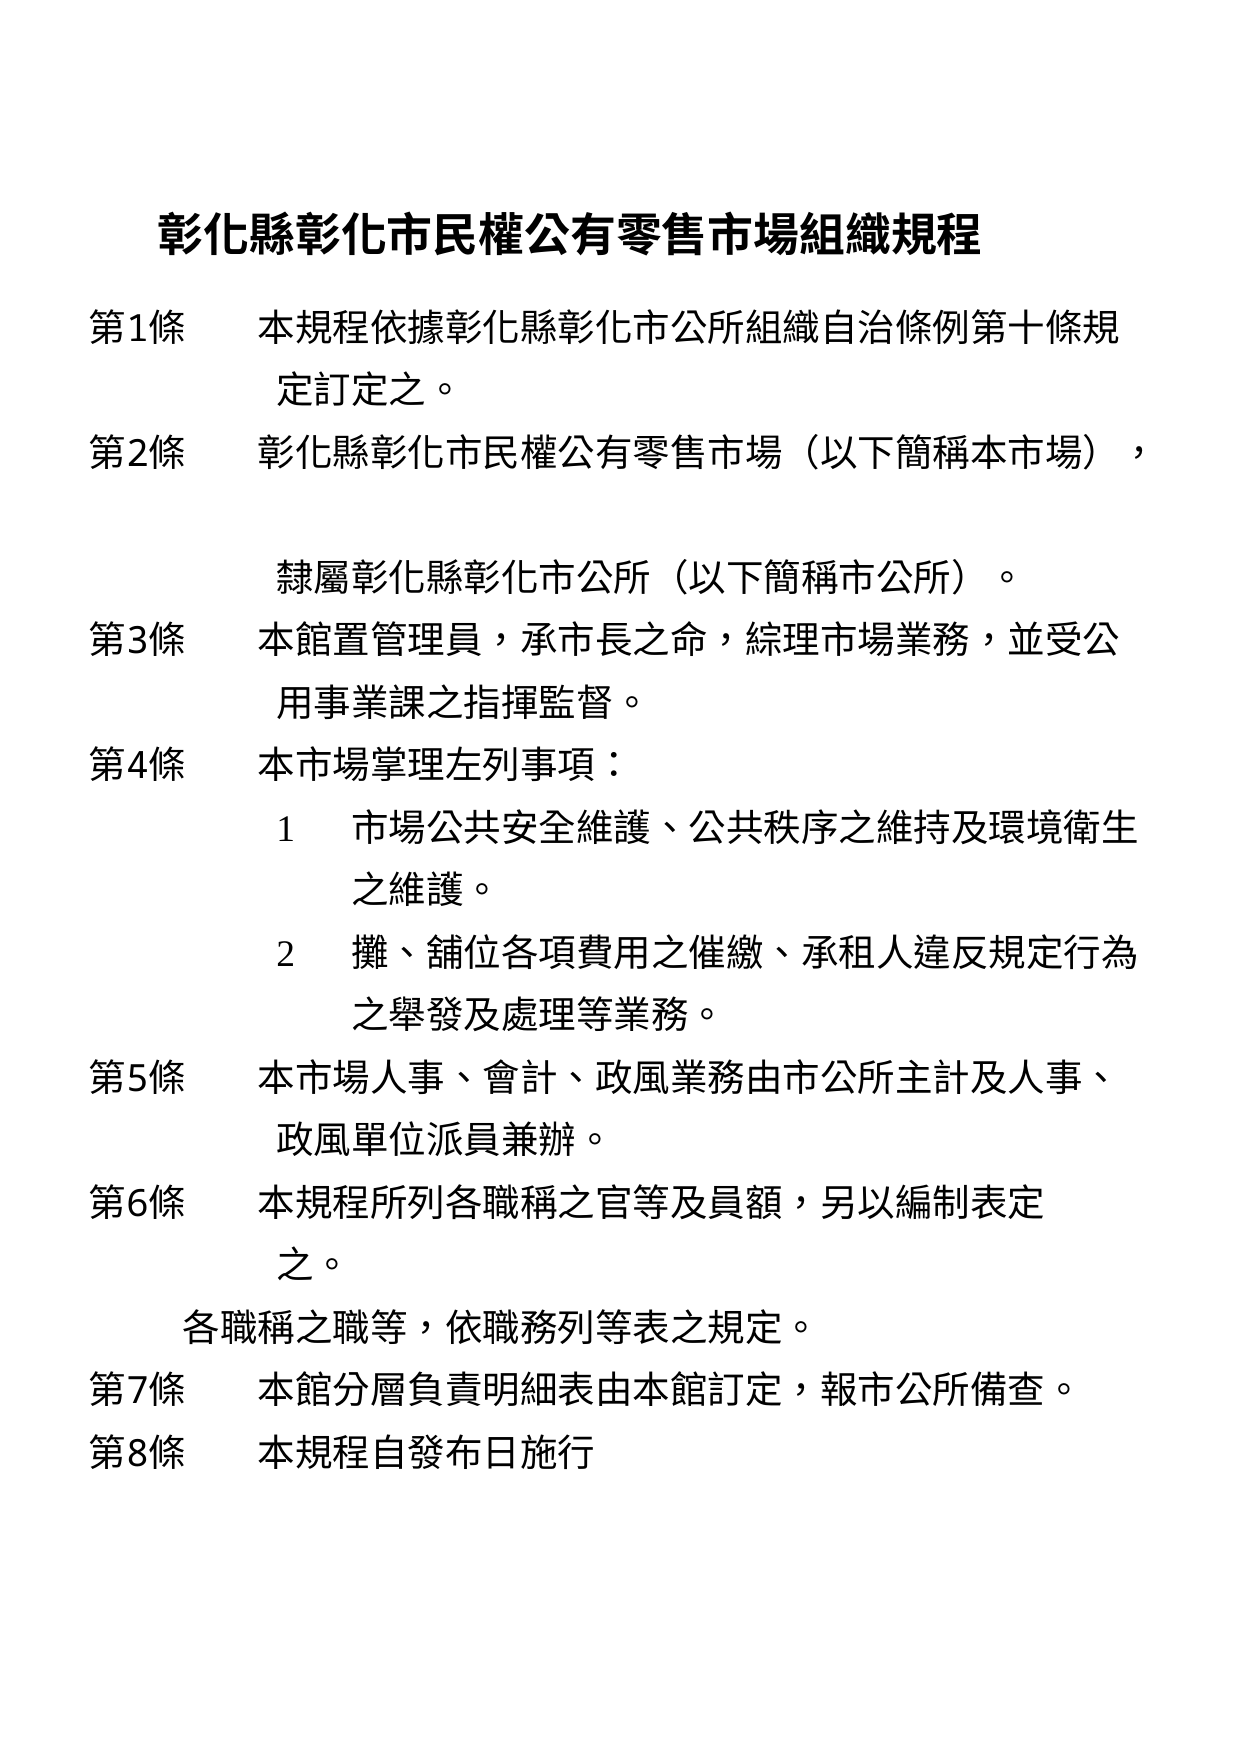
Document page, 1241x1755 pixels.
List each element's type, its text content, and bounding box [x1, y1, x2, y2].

text 彰化縣彰化市民權公有零售市場組織規程 [89, 158, 1146, 283]
text 之舉發及處理等業務。 [276, 971, 1146, 1033]
text 定訂定之。 [89, 346, 1146, 408]
text 各職稱之職等，依職務列等表之規定。 [89, 1283, 1146, 1346]
text 政風單位派員兼辦。 [89, 1096, 1146, 1158]
list 本規程依據彰化縣彰化市公所組織自治條例第十條規 [89, 283, 1146, 346]
list 彰化縣彰化市民權公有零售市場（以下簡稱本市場）， [89, 408, 1146, 533]
text 隸屬彰化縣彰化市公所（以下簡稱市公所）。 [89, 533, 1146, 596]
list 本規程所列各職稱之官等及員額，另以編制表定 [89, 1158, 1146, 1221]
text 之。 [89, 1221, 1146, 1283]
list 本館分層負責明細表由本館訂定，報市公所備查。 [89, 1346, 1146, 1408]
list 市場公共安全維護、公共秩序之維持及環境衛生 [276, 783, 1146, 846]
list 本市場掌理左列事項： [89, 721, 1146, 783]
text 之維護。 [276, 846, 1146, 908]
list 攤、舖位各項費用之催繳、承租人違反規定行為 [276, 908, 1146, 971]
text 用事業課之指揮監督。 [89, 658, 1146, 721]
list 本館置管理員，承市長之命，綜理市場業務，並受公 [89, 596, 1146, 658]
list 本市場人事、會計、政風業務由市公所主計及人事、 [89, 1033, 1146, 1096]
list 本規程自發布日施行 [89, 1408, 1146, 1471]
